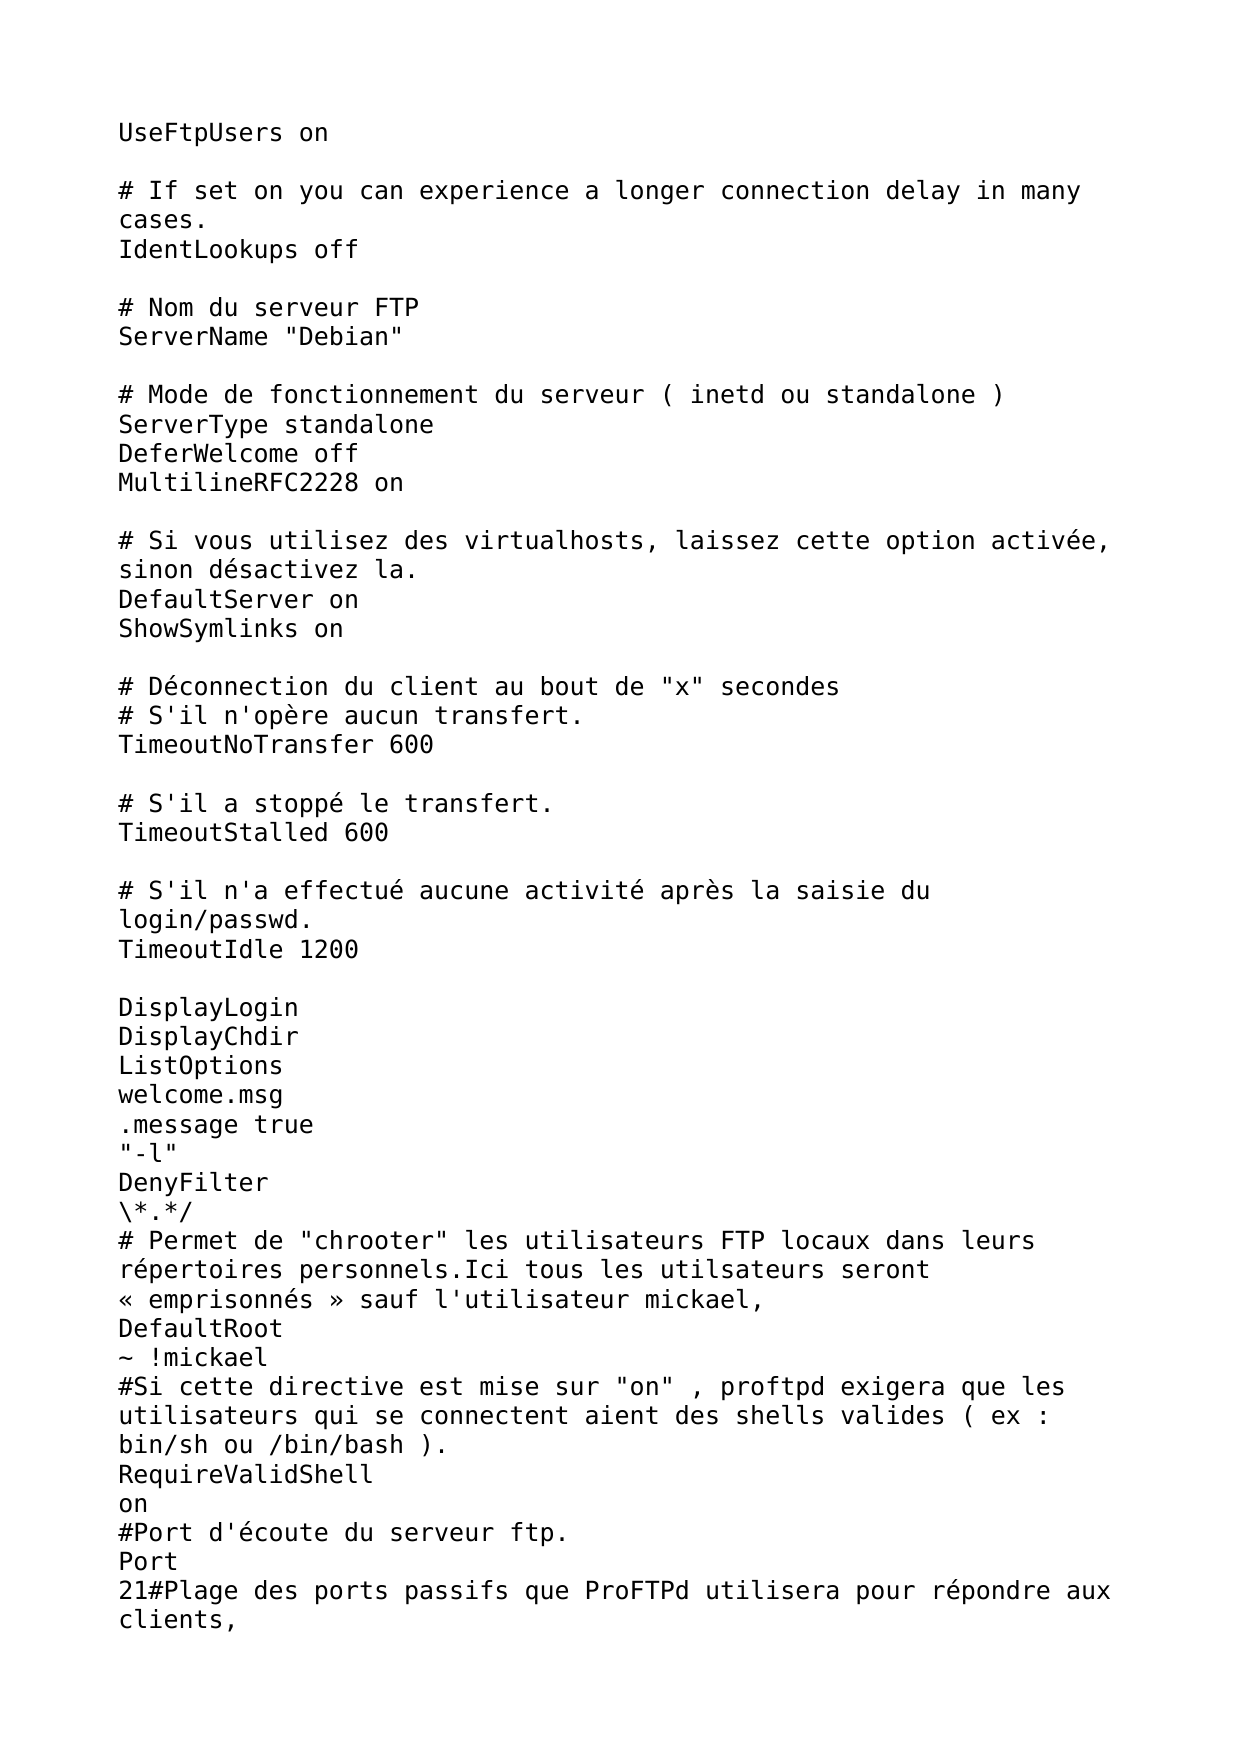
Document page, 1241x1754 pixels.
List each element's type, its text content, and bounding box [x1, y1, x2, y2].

text UseFtpUsers on # If set on you can experience a longer connection delay in many cases. IdentLookups off # Nom du serveur FTP ServerName "Debian" # Mode de fonctionnement du serveur ( inetd ou standalone ) ServerType standalone DeferWelcome off MultilineRFC2228 on # Si vous utilisez des virtualhosts, laissez cette option activée, sinon désactivez la. DefaultServer on ShowSymlinks on # Déconnection du client au bout de "x" secondes # S'il n'opère aucun transfert. TimeoutNoTransfer 600 # S'il a stoppé le transfert. TimeoutStalled 600 # S'il n'a effectué aucune activité après la saisie du login/passwd. TimeoutIdle 1200 DisplayLogin DisplayChdir ListOptions welcome.msg .message true "-l" DenyFilter \*.*/ # Permet de "chrooter" les utilisateurs FTP locaux dans leurs répertoires personnels.Ici tous les utilsateurs seront « emprisonnés » sauf l'utilisateur mickael, DefaultRoot ~ !mickael #Si cette directive est mise sur "on" , proftpd exigera que les utilisateurs qui se connectent aient des shells valides ( ex : bin/sh ou /bin/bash ). RequireValidShell on #Port d'écoute du serveur ftp. Port 21#Plage des ports passifs que ProFTPd utilisera pour répondre aux clients, [118, 118, 1122, 1635]
